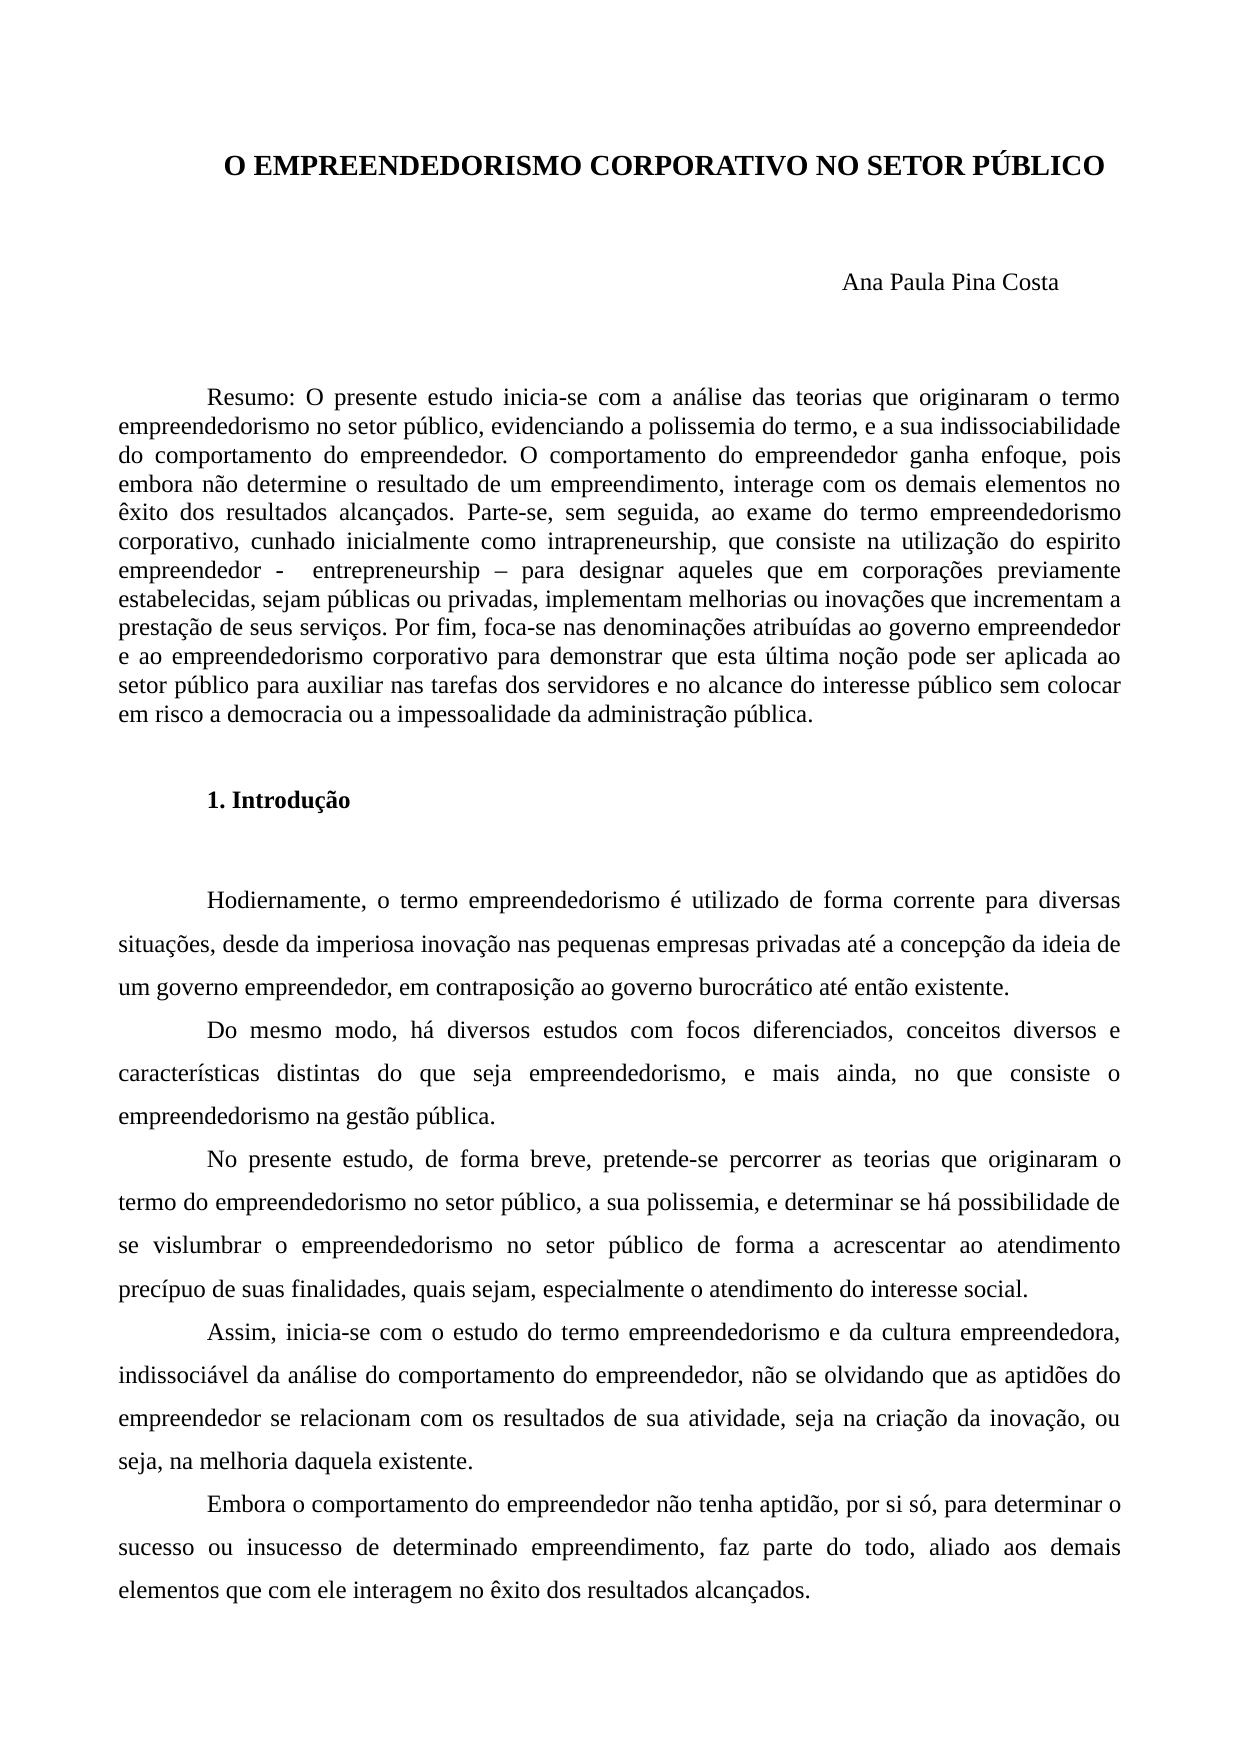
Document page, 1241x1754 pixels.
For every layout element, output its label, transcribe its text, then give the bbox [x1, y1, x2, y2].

text Resumo: O presente estudo inicia-se com a análise das teorias que originaram o termo empreendedorismo no setor público, evidenciando a polissemia do termo, e a sua indissociabilidade do comportamento do empreendedor. O comportamento do empreendedor ganha enfoque, pois embora não determine o resultado de um empreendimento, interage com os demais elementos no êxito dos resultados alcançados. Parte-se, sem seguida, ao exame do termo empreendedorismo corporativo, cunhado inicialmente como intrapreneurship, que consiste na utilização do espirito empreendedor - entrepreneurship – para designar aqueles que em corporações previamente estabelecidas, sejam públicas ou privadas, implementam melhorias ou inovações que incrementam a prestação de seus serviços. Por fim, foca-se nas denominações atribuídas ao governo empreendedor e ao empreendedorismo corporativo para demonstrar que esta última noção pode ser aplicada ao setor público para auxiliar nas tarefas dos servidores e no alcance do interesse público sem colocar em risco a democracia ou a impessoalidade da administração pública. [118, 382, 1122, 727]
text Assim, inicia-se com o estudo do termo empreendedorismo e da cultura empreendedora, indissociável da análise do comportamento do empreendedor, não se olvidando que as aptidões do empreendedor se relacionam com os resultados de sua atividade, seja na criação da inovação, ou seja, na melhoria daquela existente. [118, 1317, 1122, 1475]
text O EMPREENDEDORISMO CORPORATIVO NO SETOR PÚBLICO [118, 148, 1122, 181]
text Ana Paula Pina Costa [118, 267, 1122, 296]
text Do mesmo modo, há diversos estudos com focos diferenciados, conceitos diversos e características distintas do que seja empreendedorismo, e mais ainda, no que consiste o empreendedorismo na gestão pública. [118, 1015, 1122, 1130]
text Hodiernamente, o termo empreendedorismo é utilizado de forma corrente para diversas situações, desde da imperiosa inovação nas pequenas empresas privadas até a concepção da ideia de um governo empreendedor, em contraposição ao governo burocrático até então existente. [118, 886, 1122, 1001]
text No presente estudo, de forma breve, pretende-se percorrer as teorias que originaram o termo do empreendedorismo no setor público, a sua polissemia, e determinar se há possibilidade de se vislumbrar o empreendedorismo no setor público de forma a acrescentar ao atendimento precípuo de suas finalidades, quais sejam, especialmente o atendimento do interesse social. [118, 1144, 1122, 1302]
text 1. Introdução [118, 785, 1122, 814]
text Embora o comportamento do empreendedor não tenha aptidão, por si só, para determinar o sucesso ou insucesso de determinado empreendimento, faz parte do todo, aliado aos demais elementos que com ele interagem no êxito dos resultados alcançados. [118, 1489, 1122, 1604]
